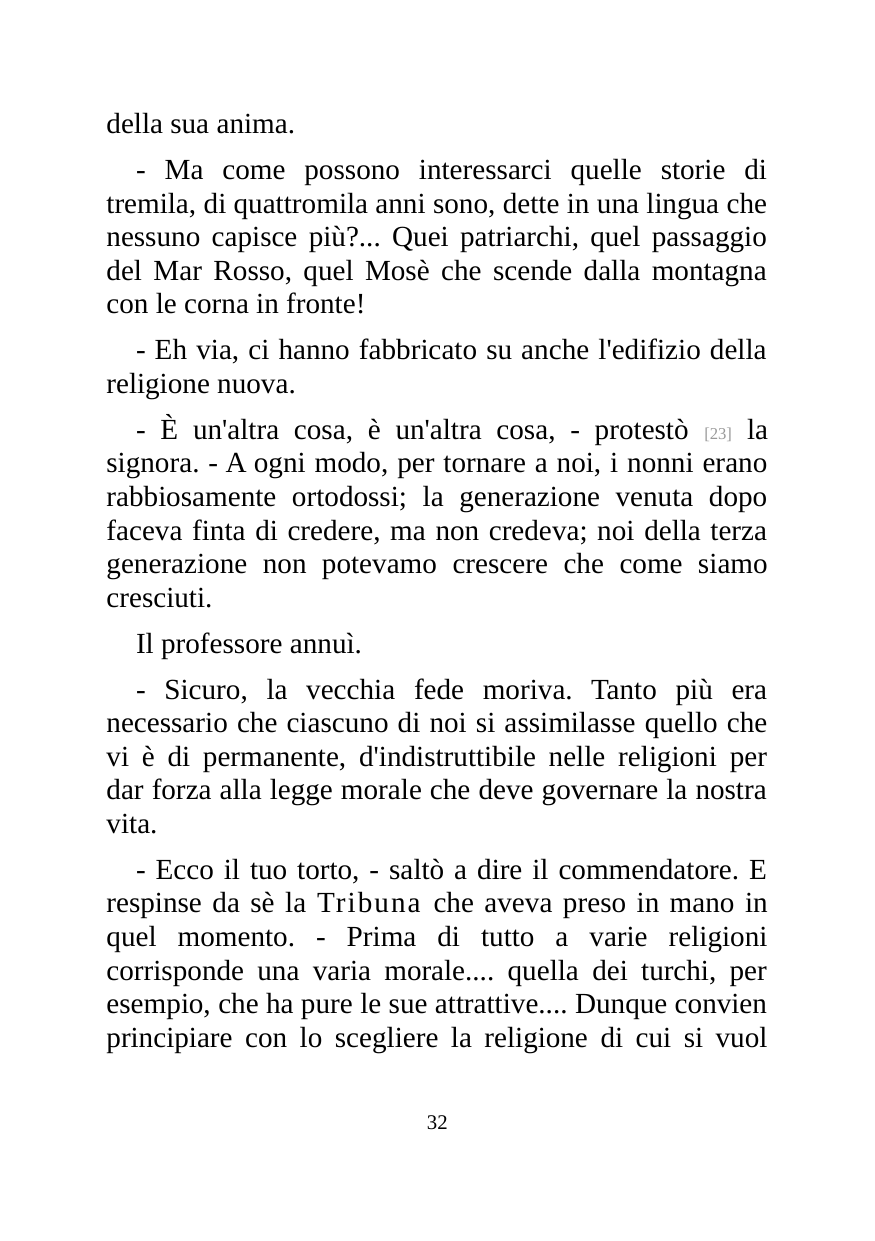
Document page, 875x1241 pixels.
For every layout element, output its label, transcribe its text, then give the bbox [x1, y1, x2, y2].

text della sua anima. [106, 106, 768, 140]
text - Sicuro, la vecchia fede moriva. Tanto più era necessario che ciascuno di noi si assimilasse quello che vi è di permanente, d'indistruttibile nelle religioni per dar forza alla legge morale che deve governare la nostra vita. [106, 672, 768, 839]
text - È un'altra cosa, è un'altra cosa, - protestò [23] la signora. - A ogni modo, per tornare a noi, i nonni erano rabbiosamente ortodossi; la generazione venuta dopo faceva finta di credere, ma non credeva; noi della terza generazione non potevamo crescere che come siamo cresciuti. [106, 412, 768, 613]
text Il professore annuì. [106, 626, 768, 659]
text - Ecco il tuo torto, - saltò a dire il commendatore. E respinse da sè la Tribuna che aveva preso in mano in quel momento. - Prima di tutto a varie religioni corrisponde una varia morale.... quella dei turchi, per esempio, che ha pure le sue attrattive.... Dunque convien principiare con lo scegliere la religione di cui si vuol [106, 852, 768, 1053]
text - Eh via, ci hanno fabbricato su anche l'edifizio della religione nuova. [106, 332, 768, 399]
text - Ma come possono interessarci quelle storie di tremila, di quattromila anni sono, dette in una lingua che nessuno capisce più?... Quei patriarchi, quel passaggio del Mar Rosso, quel Mosè che scende dalla montagna con le corna in fronte! [106, 152, 768, 320]
